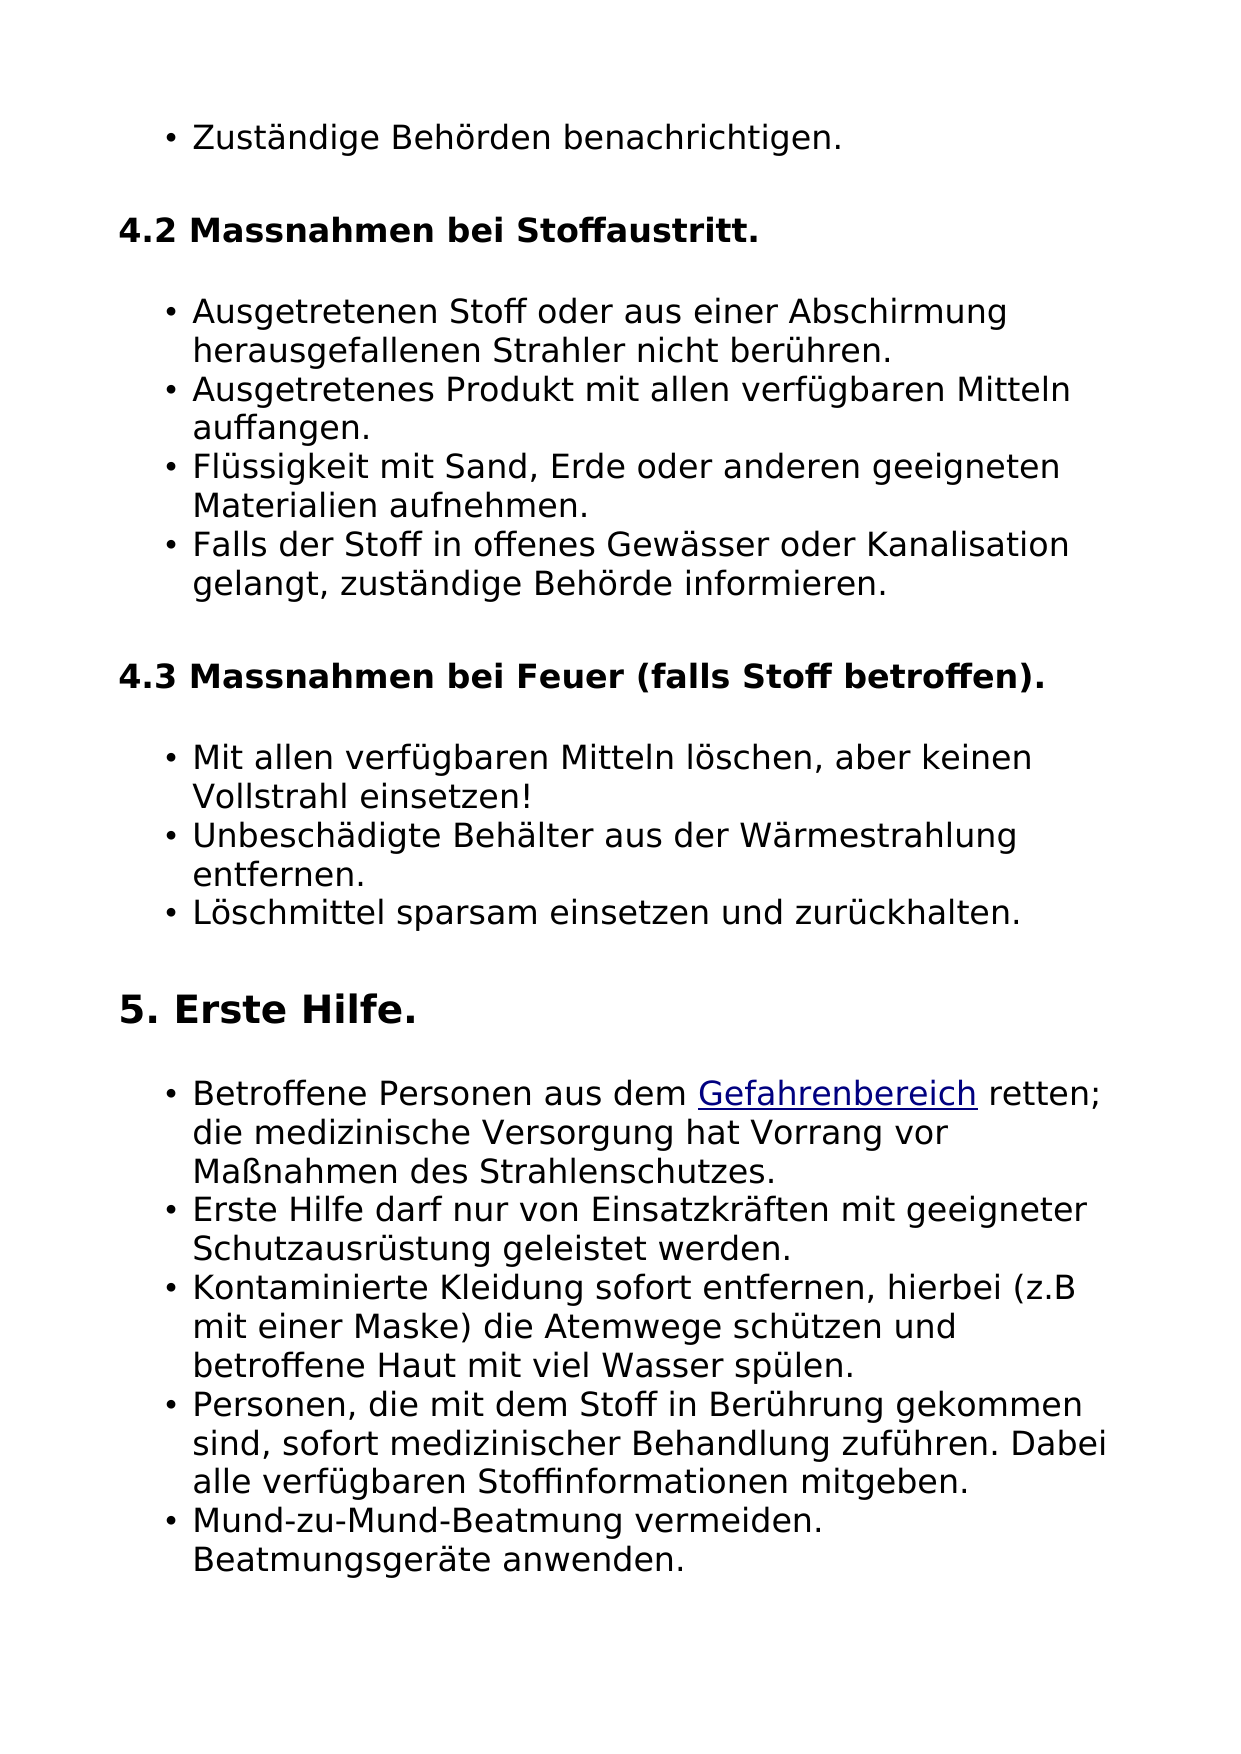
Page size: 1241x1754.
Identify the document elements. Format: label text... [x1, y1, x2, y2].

list Falls der Stoff in offenes Gewässer oder Kanalisation gelangt, zuständige Behörde informieren. [177, 525, 1122, 603]
list Flüssigkeit mit Sand, Erde oder anderen geeigneten Materialien aufnehmen. [177, 448, 1122, 525]
list Mit allen verfügbaren Mitteln löschen, aber keinen Vollstrahl einsetzen! [177, 738, 1122, 816]
subtitle 4.3 Massnahmen bei Feuer (falls Stoff betroffen). [118, 658, 1122, 696]
subtitle 4.2 Massnahmen bei Stoffaustritt. [118, 211, 1122, 250]
list Unbeschädigte Behälter aus der Wärmestrahlung entfernen. [177, 816, 1122, 894]
list Betroffene Personen aus dem Gefahrenbereich retten; die medizinische Versorgung hat Vorrang vor Maßnahmen des Strahlenschutzes. [177, 1074, 1122, 1191]
list Ausgetretenes Produkt mit allen verfügbaren Mitteln auffangen. [177, 370, 1122, 448]
list Erste Hilfe darf nur von Einsatzkräften mit geeigneter Schutzausrüstung geleistet werden. [177, 1191, 1122, 1269]
list Löschmittel sparsam einsetzen und zurückhalten. [177, 894, 1122, 933]
subtitle 5. Erste Hilfe. [118, 987, 1122, 1032]
list Zuständige Behörden benachrichtigen. [177, 118, 1122, 157]
list Mund-zu-Mund-Beatmung vermeiden. Beatmungsgeräte anwenden. [177, 1502, 1122, 1579]
list Personen, die mit dem Stoff in Berührung gekommen sind, sofort medizinischer Behandlung zuführen. Dabei alle verfügbaren Stoffinformationen mitgeben. [177, 1385, 1122, 1502]
list Ausgetretenen Stoff oder aus einer Abschirmung herausgefallenen Strahler nicht berühren. [177, 292, 1122, 370]
list Kontaminierte Kleidung sofort entfernen, hierbei (z.B mit einer Maske) die Atemwege schützen und betroffene Haut mit viel Wasser spülen. [177, 1269, 1122, 1385]
